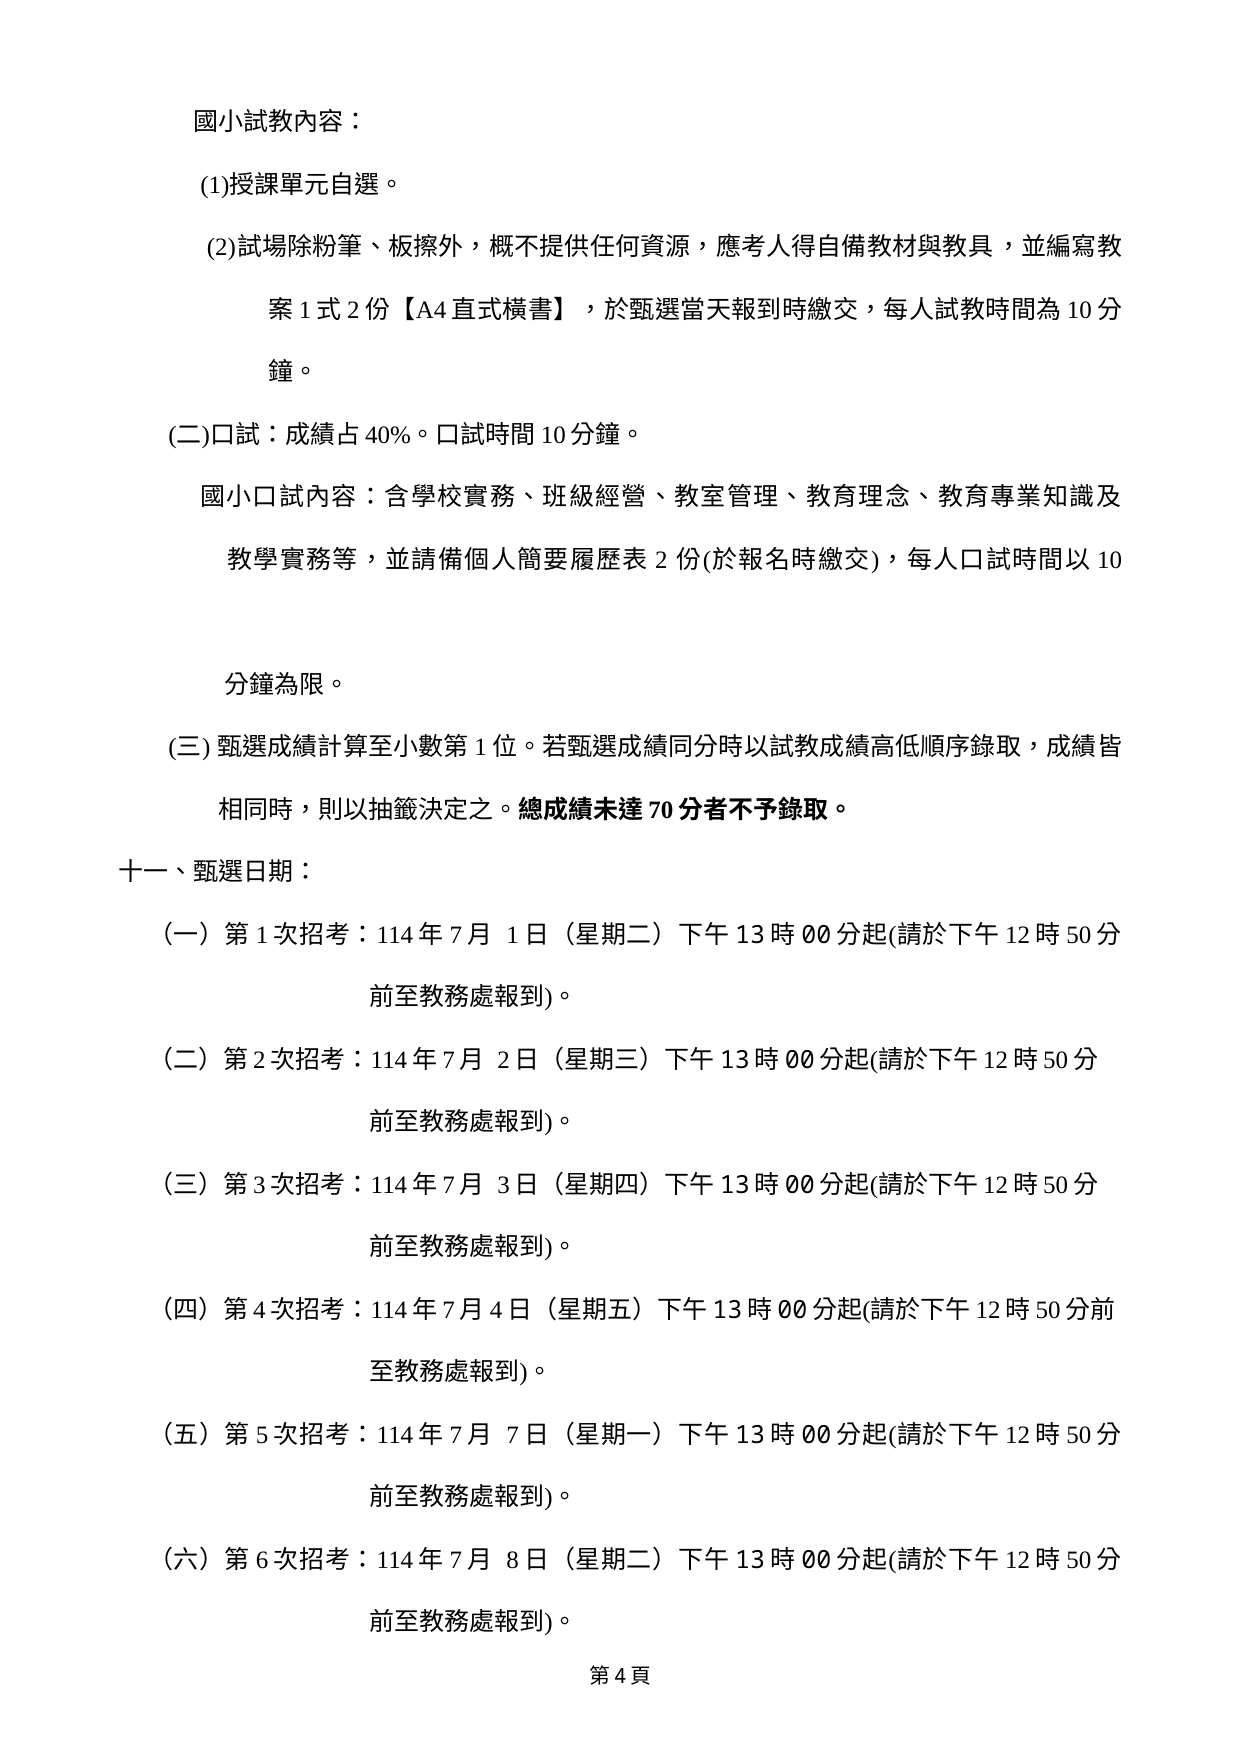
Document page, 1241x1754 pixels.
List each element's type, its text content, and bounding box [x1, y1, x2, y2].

text (2)試場除粉筆、板擦外，概不提供任何資源，應考人得自備教材與教具，並編寫教案1式2份【A4直式橫書】，於甄選當天報到時繳交，每人試教時間為10分鐘。 [168, 203, 1122, 391]
text 國小口試內容：含學校實務、班級經營、教室管理、教育理念、教育專業知識及 教學實務等，並請備個人簡要履歷表2 份(於報名時繳交)，每人口試時間以10 分鐘為限。 [168, 453, 1122, 703]
text (三) 甄選成績計算至小數第1位。若甄選成績同分時以試教成績高低順序錄取，成績皆相同時，則以抽籤決定之。總成績未達70分者不予錄取。 [168, 703, 1122, 828]
text 國小試教內容： [168, 78, 1122, 141]
text 十一、甄選日期： [118, 828, 1122, 891]
text （一）第1次招考：114年7月 1日（星期二）下午13時00分起(請於下午12時50分前至教務處報到)。 [148, 891, 1122, 1016]
text (1)授課單元自選。 [163, 141, 1122, 203]
text （二）第2次招考：114年7月 2日（星期三）下午13時00分起(請於下午12時50分前至教務處報到)。 [148, 1016, 1122, 1141]
text (二)口試：成績占40%。口試時間10分鐘。 [168, 391, 1122, 453]
text （六）第6次招考：114年7月 8日（星期二）下午13時00分起(請於下午12時50分前至教務處報到)。 [148, 1516, 1122, 1641]
text （五）第5次招考：114年7月 7日（星期一）下午13時00分起(請於下午12時50分前至教務處報到)。 [148, 1391, 1122, 1516]
text （三）第3次招考：114年7月 3日（星期四）下午13時00分起(請於下午12時50分前至教務處報到)。 [148, 1141, 1122, 1266]
text （四）第4次招考：114年7月4日（星期五）下午13時00分起(請於下午12時50分前至教務處報到)。 [148, 1266, 1122, 1391]
